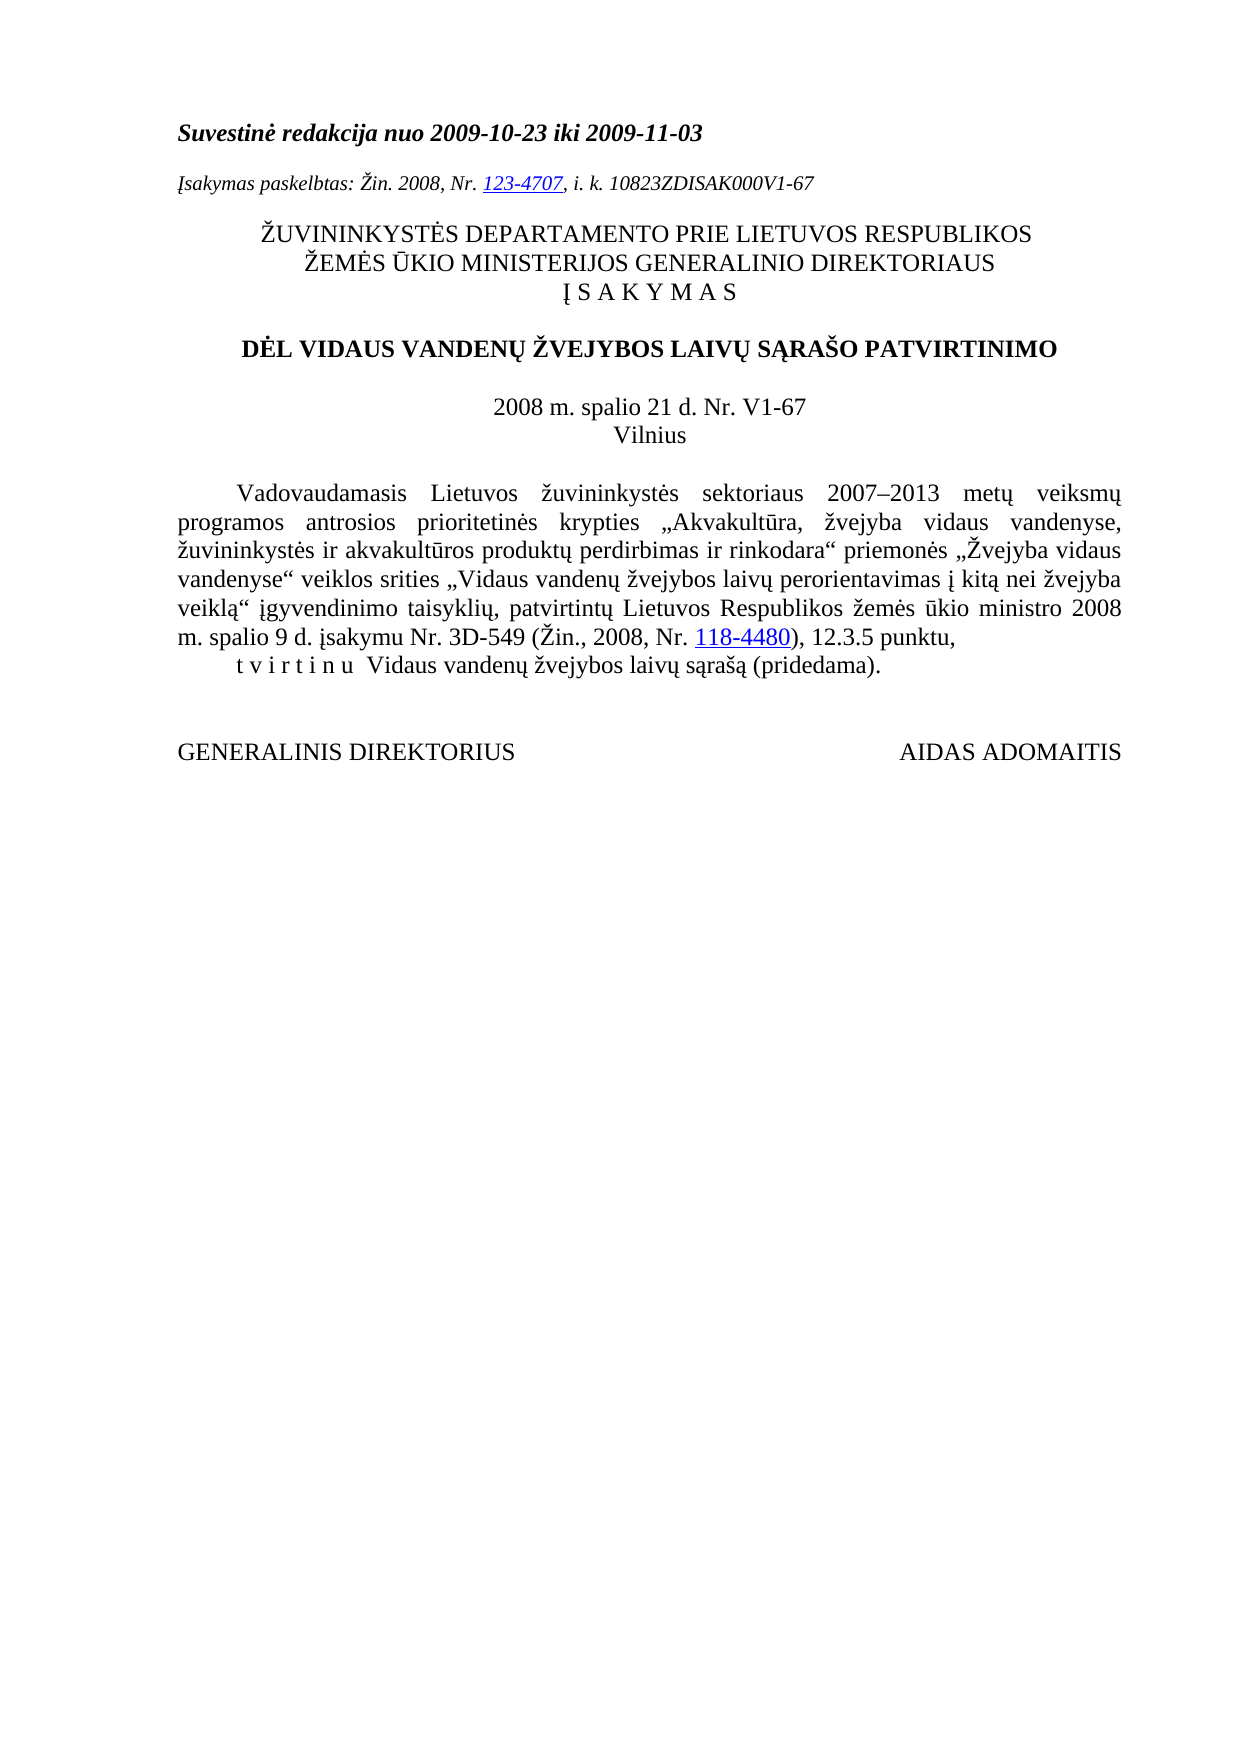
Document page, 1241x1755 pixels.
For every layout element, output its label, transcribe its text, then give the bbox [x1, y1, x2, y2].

text Suvestinė redakcija nuo 2009-10-23 iki 2009-11-03 [177, 118, 1122, 147]
text Įsakymas paskelbtas: Žin. 2008, Nr. 123-4707, i. k. 10823ZDISAK000V1-67 [177, 171, 1122, 195]
text GENERALINIS DIREKTORIUS AIDAS ADOMAITIS [177, 737, 1122, 765]
text tvirtinu Vidaus vandenų žvejybos laivų sąrašą (pridedama). [177, 650, 1122, 679]
text 2008 m. spalio 21 d. Nr. V1-67 [177, 392, 1122, 420]
text DĖL VIDAUS VANDENŲ ŽVEJYBOS LAIVŲ SĄRAŠO PATVIRTINIMO [177, 334, 1122, 363]
text ŽUVININKYSTĖS DEPARTAMENTO PRIE LIETUVOS RESPUBLIKOS [177, 219, 1122, 248]
text Vadovaudamasis Lietuvos žuvininkystės sektoriaus 2007–2013 metų veiksmų programos antrosios prioritetinės krypties „Akvakultūra, žvejyba vidaus vandenyse, žuvininkystės ir akvakultūros produktų perdirbimas ir rinkodara“ priemonės „Žvejyba vidaus vandenyse“ veiklos srities „Vidaus vandenų žvejybos laivų perorientavimas į kitą nei žvejyba veiklą“ įgyvendinimo taisyklių, patvirtintų Lietuvos Respublikos žemės ūkio ministro 2008 m. spalio 9 d. įsakymu Nr. 3D-549 (Žin., 2008, Nr. 118-4480), 12.3.5 punktu, [177, 478, 1122, 650]
text Vilnius [177, 420, 1122, 449]
text ĮSAKYMAS [177, 277, 1122, 305]
text ŽEMĖS ŪKIO MINISTERIJOS GENERALINIO DIREKTORIAUS [177, 248, 1122, 277]
